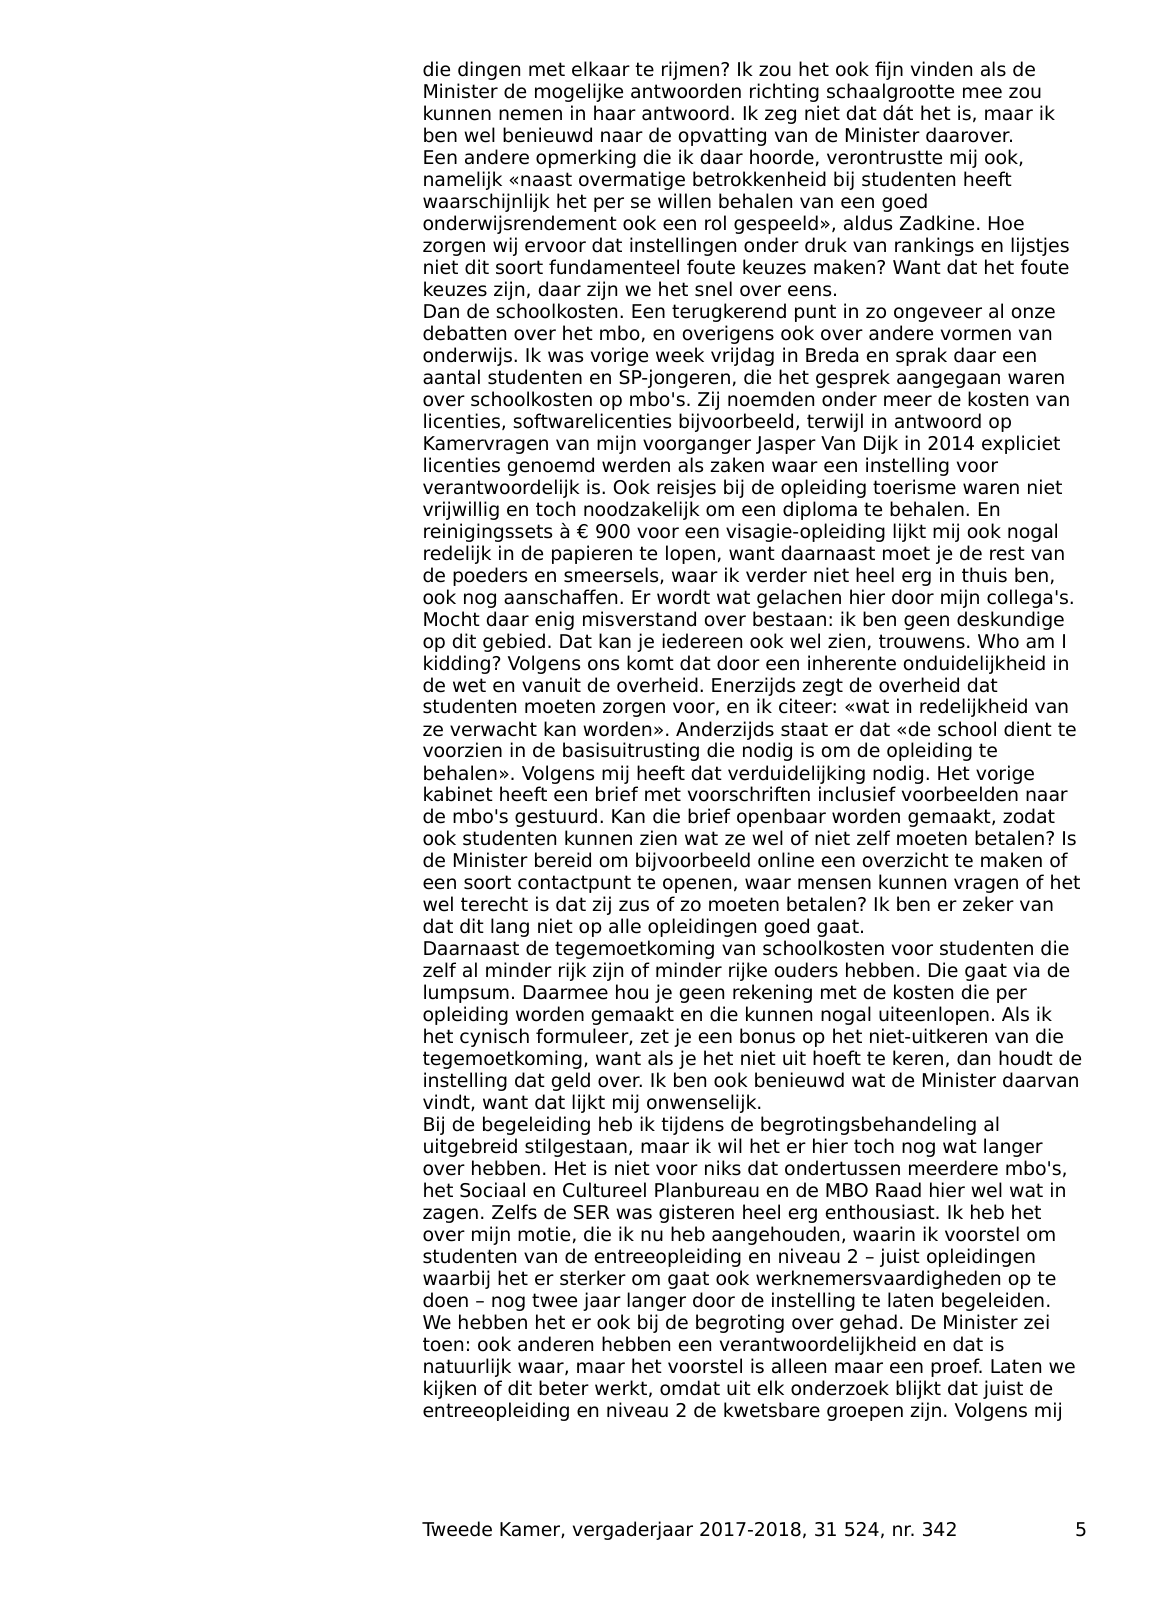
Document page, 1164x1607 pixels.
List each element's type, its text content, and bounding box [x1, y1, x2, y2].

text Dan de schoolkosten. Een terugkerend punt in zo ongeveer al onze debatten over het mbo, en overigens ook over andere vormen van onderwijs. Ik was vorige week vrijdag in Breda en sprak daar een aantal studenten en SP-jongeren, die het gesprek aangegaan waren over schoolkosten op mbo's. Zij noemden onder meer de kosten van licenties, softwarelicenties bijvoorbeeld, terwijl in antwoord op Kamervragen van mijn voorganger Jasper Van Dijk in 2014 expliciet licenties genoemd werden als zaken waar een instelling voor verantwoordelijk is. Ook reisjes bij de opleiding toerisme waren niet vrijwillig en toch noodzakelijk om een diploma te behalen. En reinigingssets à € 900 voor een visagie-opleiding lijkt mij ook nogal redelijk in de papieren te lopen, want daarnaast moet je de rest van de poeders en smeersels, waar ik verder niet heel erg in thuis ben, ook nog aanschaffen. Er wordt wat gelachen hier door mijn collega's. Mocht daar enig misverstand over bestaan: ik ben geen deskundige op dit gebied. Dat kan je iedereen ook wel zien, trouwens. Who am I kidding? Volgens ons komt dat door een inherente onduidelijkheid in de wet en vanuit de overheid. Enerzijds zegt de overheid dat studenten moeten zorgen voor, en ik citeer: «wat in redelijkheid van ze verwacht kan worden». Anderzijds staat er dat «de school dient te voorzien in de basisuitrusting die nodig is om de opleiding te behalen». Volgens mij heeft dat verduidelijking nodig. Het vorige kabinet heeft een brief met voorschriften inclusief voorbeelden naar de mbo's gestuurd. Kan die brief openbaar worden gemaakt, zodat ook studenten kunnen zien wat ze wel of niet zelf moeten betalen? Is de Minister bereid om bijvoorbeeld online een overzicht te maken of een soort contactpunt te openen, waar mensen kunnen vragen of het wel terecht is dat zij zus of zo moeten betalen? Ik ben er zeker van dat dit lang niet op alle opleidingen goed gaat. [422, 301, 1087, 938]
text die dingen met elkaar te rijmen? Ik zou het ook fijn vinden als de Minister de mogelijke antwoorden richting schaalgrootte mee zou kunnen nemen in haar antwoord. Ik zeg niet dat dát het is, maar ik ben wel benieuwd naar de opvatting van de Minister daarover. [422, 59, 1087, 147]
text Daarnaast de tegemoetkoming van schoolkosten voor studenten die zelf al minder rijk zijn of minder rijke ouders hebben. Die gaat via de lumpsum. Daarmee hou je geen rekening met de kosten die per opleiding worden gemaakt en die kunnen nogal uiteenlopen. Als ik het cynisch formuleer, zet je een bonus op het niet-uitkeren van die tegemoetkoming, want als je het niet uit hoeft te keren, dan houdt de instelling dat geld over. Ik ben ook benieuwd wat de Minister daarvan vindt, want dat lijkt mij onwenselijk. [422, 938, 1087, 1114]
text Bij de begeleiding heb ik tijdens de begrotingsbehandeling al uitgebreid stilgestaan, maar ik wil het er hier toch nog wat langer over hebben. Het is niet voor niks dat ondertussen meerdere mbo's, het Sociaal en Cultureel Planbureau en de MBO Raad hier wel wat in zagen. Zelfs de SER was gisteren heel erg enthousiast. Ik heb het over mijn motie, die ik nu heb aangehouden, waarin ik voorstel om studenten van de entreeopleiding en niveau 2 – juist opleidingen waarbij het er sterker om gaat ook werknemersvaardigheden op te doen – nog twee jaar langer door de instelling te laten begeleiden. We hebben het er ook bij de begroting over gehad. De Minister zei toen: ook anderen hebben een verantwoordelijkheid en dat is natuurlijk waar, maar het voorstel is alleen maar een proef. Laten we kijken of dit beter werkt, omdat uit elk onderzoek blijkt dat juist de entreeopleiding en niveau 2 de kwetsbare groepen zijn. Volgens mij [422, 1114, 1087, 1422]
text Een andere opmerking die ik daar hoorde, verontrustte mij ook, namelijk «naast overmatige betrokkenheid bij studenten heeft waarschijnlijk het per se willen behalen van een goed onderwijsrendement ook een rol gespeeld», aldus Zadkine. Hoe zorgen wij ervoor dat instellingen onder druk van rankings en lijstjes niet dit soort fundamenteel foute keuzes maken? Want dat het foute keuzes zijn, daar zijn we het snel over eens. [422, 147, 1087, 301]
